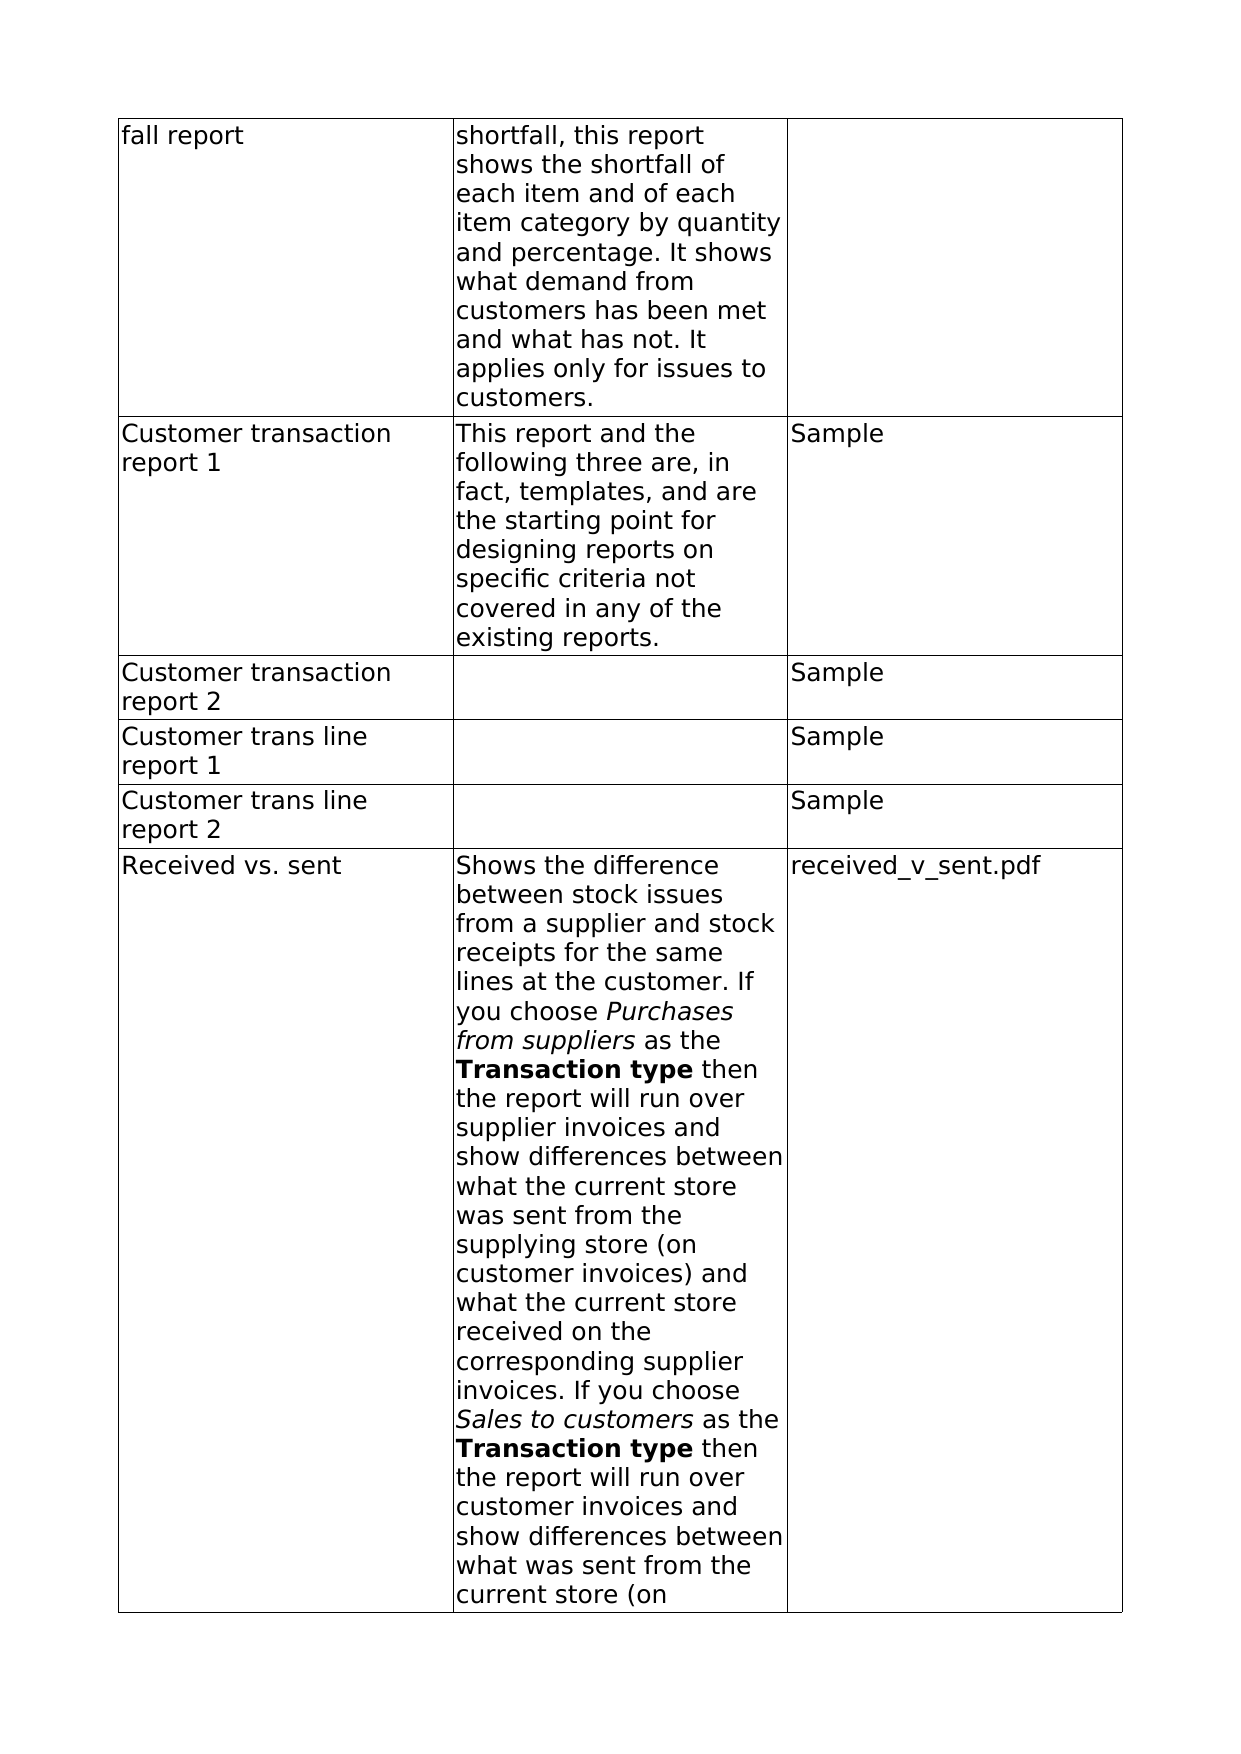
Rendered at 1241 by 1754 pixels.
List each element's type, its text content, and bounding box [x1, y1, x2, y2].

table_cell Customer transaction report 2 [119, 656, 453, 719]
table_cell Sample [788, 656, 1122, 719]
table_cell shortfall, this report shows the shortfall of each item and of each item category by quantity and percentage. It shows what demand from customers has been met and what has not. It applies only for issues to customers. [454, 119, 787, 416]
table_cell Sample [788, 417, 1122, 655]
table_cell Customer trans line report 2 [119, 785, 453, 848]
table_cell Customer transaction report 1 [119, 417, 453, 655]
table_cell Customer trans line report 1 [119, 720, 453, 783]
table_cell Sample [788, 785, 1122, 848]
table_cell [454, 720, 787, 783]
table_cell Sample [788, 720, 1122, 783]
table_cell Received vs. sent [119, 849, 453, 1612]
table_cell received_v_sent.pdf [788, 849, 1122, 1612]
table_cell This report and the following three are, in fact, templates, and are the starting point for designing reports on specific criteria not covered in any of the existing reports. [454, 417, 787, 655]
table_cell Shows the difference between stock issues from a supplier and stock receipts for the same lines at the customer. If you choose Purchases from suppliers as the Transaction type then the report will run over supplier invoices and show differences between what the current store was sent from the supplying store (on customer invoices) and what the current store received on the corresponding supplier invoices. If you choose Sales to customers as the Transaction type then the report will run over customer invoices and show differences between what was sent from the current store (on [454, 849, 787, 1612]
table_cell [454, 785, 787, 848]
table_cell fall report [119, 119, 453, 416]
table_cell [454, 656, 787, 719]
table_cell [788, 119, 1122, 416]
